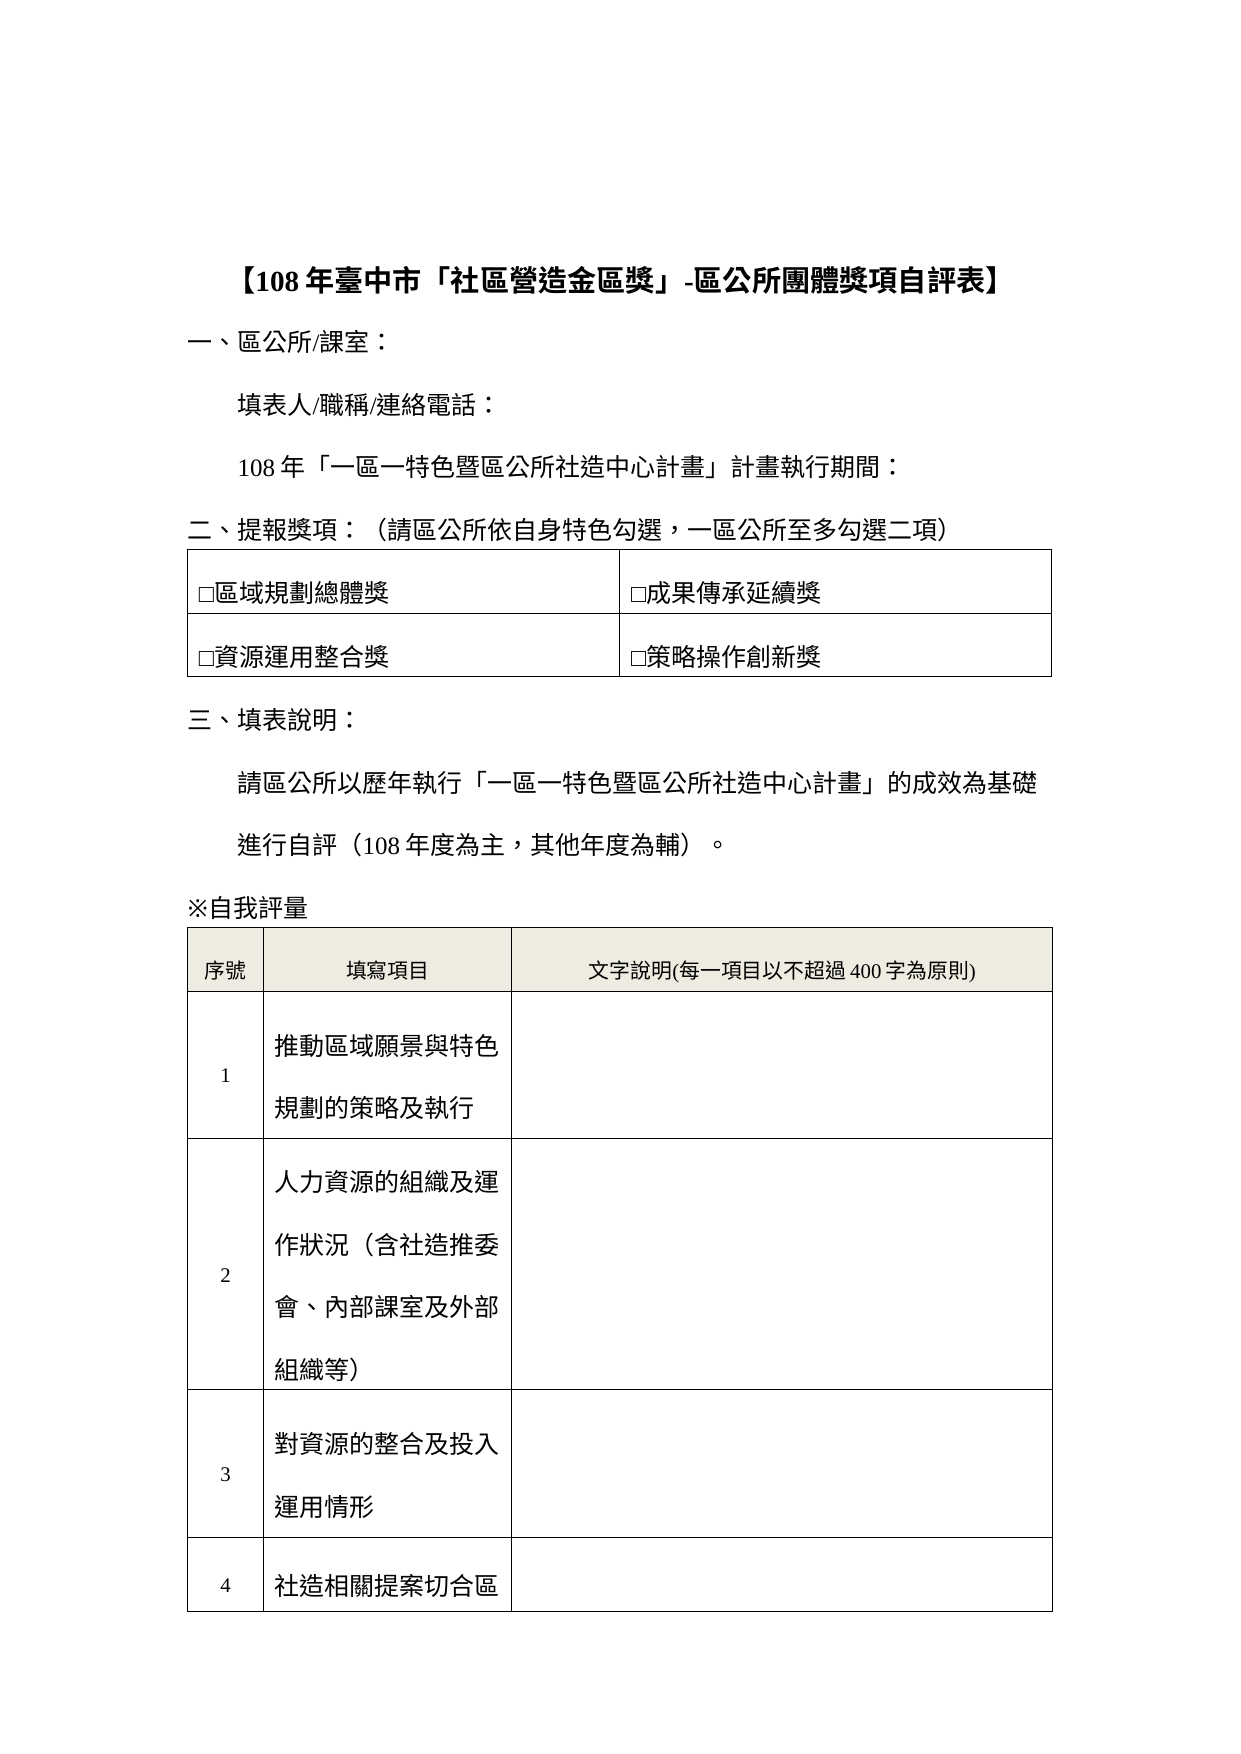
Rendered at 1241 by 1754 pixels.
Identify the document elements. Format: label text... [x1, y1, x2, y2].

table_header □區域規劃總體獎 [188, 550, 619, 613]
table_cell 4 [188, 1538, 263, 1611]
table_cell [512, 1538, 1052, 1611]
text ※自我評量 [187, 865, 1053, 927]
table_cell □資源運用整合獎 [188, 614, 619, 676]
text 請區公所以歷年執行「一區一特色暨區公所社造中心計畫」的成效為基礎進行自評（108年度為主，其他年度為輔）。 [237, 740, 1053, 865]
table_cell 社造相關提案切合區 [264, 1538, 511, 1611]
table_header 序號 [188, 928, 263, 991]
table_cell 3 [188, 1390, 263, 1537]
table_cell 1 [188, 992, 263, 1138]
table_cell 推動區域願景與特色規劃的策略及執行 [264, 992, 511, 1138]
table_header 填寫項目 [264, 928, 511, 991]
table_header 文字說明(每一項目以不超過400字為原則) [512, 928, 1052, 991]
table_cell 人力資源的組織及運作狀況（含社造推委會、內部課室及外部組織等） [264, 1139, 511, 1389]
table_header □成果傳承延續獎 [620, 550, 1051, 613]
text 二、提報獎項：（請區公所依自身特色勾選，一區公所至多勾選二項） [187, 487, 1053, 549]
table_cell [512, 992, 1052, 1138]
text 【108年臺中市「社區營造金區獎」-區公所團體獎項自評表】 [187, 237, 1053, 299]
table_cell 2 [188, 1139, 263, 1389]
table_cell □策略操作創新獎 [620, 614, 1051, 676]
text 一、區公所/課室： [187, 299, 1053, 362]
text 三、填表說明： [187, 677, 1053, 740]
text 108年「一區一特色暨區公所社造中心計畫」計畫執行期間： [232, 424, 1053, 487]
table_cell [512, 1139, 1052, 1389]
table_cell 對資源的整合及投入運用情形 [264, 1390, 511, 1537]
table_cell [512, 1390, 1052, 1537]
text 填表人/職稱/連絡電話： [187, 362, 1053, 424]
